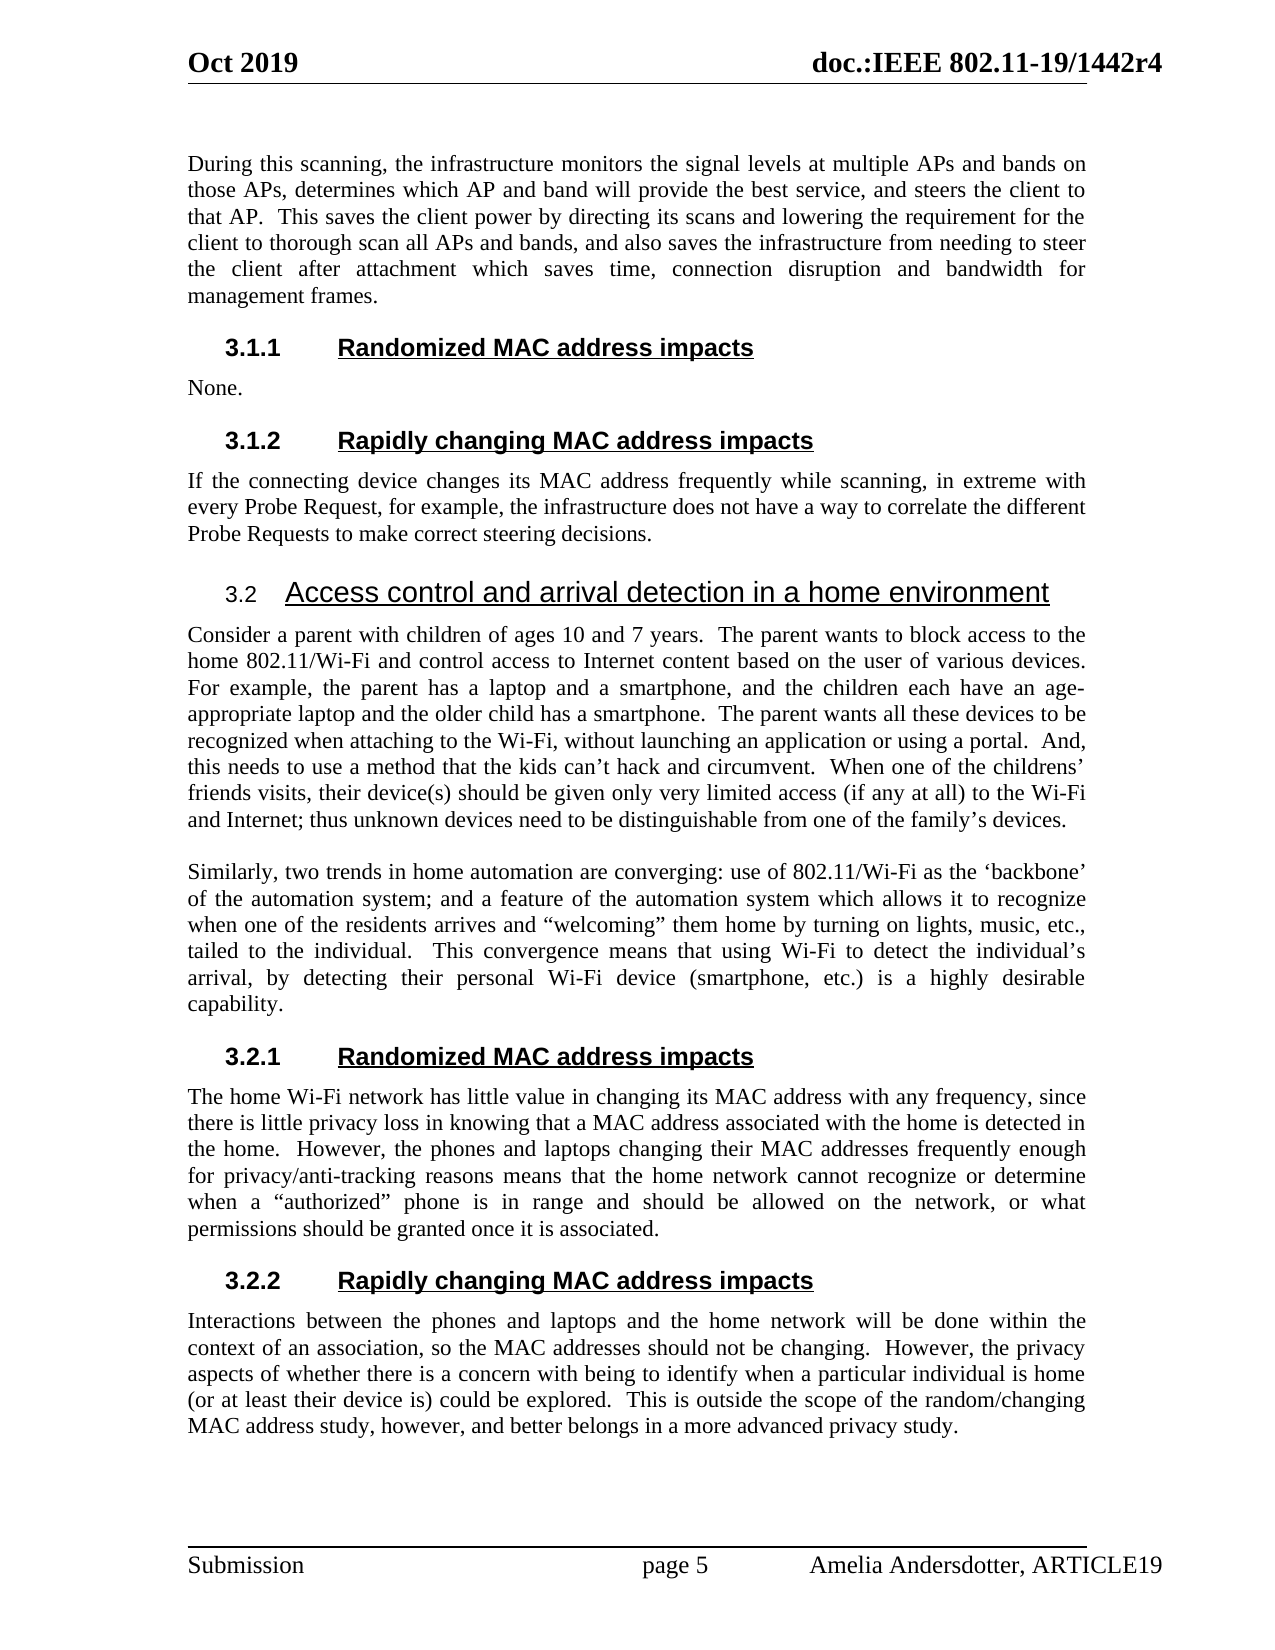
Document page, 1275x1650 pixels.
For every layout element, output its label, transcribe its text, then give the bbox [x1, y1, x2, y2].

subtitle Randomized MAC address impacts [225, 333, 1087, 362]
text Similarly, two trends in home automation are converging: use of 802.11/Wi-Fi as the ‘backbone’ of the automation system; and a feature of the automation system which allows it to recognize when one of the residents arrives and “welcoming” them home by turning on lights, music, etc., tailed to the individual. This convergence means that using Wi-Fi to detect the individual’s arrival, by detecting their personal Wi-Fi device (smartphone, etc.) is a highly desirable capability. [187, 858, 1087, 1017]
text If the connecting device changes its MAC address frequently while scanning, in extreme with every Probe Request, for example, the infrastructure does not have a way to correlate the different Probe Requests to make correct steering decisions. [187, 467, 1087, 546]
text Consider a parent with children of ages 10 and 7 years. The parent wants to block access to the home 802.11/Wi-Fi and control access to Internet content based on the user of various devices. For example, the parent has a laptop and a smartphone, and the children each have an age-appropriate laptop and the older child has a smartphone. The parent wants all these devices to be recognized when attaching to the Wi-Fi, without launching an application or using a portal. And, this needs to use a method that the kids can’t hack and circumvent. When one of the childrens’ friends visits, their device(s) should be given only very limited access (if any at all) to the Wi-Fi and Internet; thus unknown devices need to be distinguishable from one of the family’s devices. [187, 621, 1087, 832]
text During this scanning, the infrastructure monitors the signal levels at multiple APs and bands on those APs, determines which AP and band will provide the best service, and steers the client to that AP. This saves the client power by directing its scans and lowering the requirement for the client to thorough scan all APs and bands, and also saves the infrastructure from needing to steer the client after attachment which saves time, connection disruption and bandwidth for management frames. [187, 150, 1087, 308]
subtitle Randomized MAC address impacts [225, 1042, 1087, 1070]
subtitle Access control and arrival detection in a home environment [225, 575, 1087, 609]
text Interactions between the phones and laptops and the home network will be done within the context of an association, so the MAC addresses should not be changing. However, the privacy aspects of whether there is a concern with being to identify when a particular individual is home (or at least their device is) could be explored. This is outside the scope of the random/changing MAC address study, however, and better belongs in a more advanced privacy study. [187, 1307, 1087, 1439]
text None. [187, 374, 1087, 401]
text The home Wi-Fi network has little value in changing its MAC address with any frequency, since there is little privacy loss in knowing that a MAC address associated with the home is detected in the home. However, the phones and laptops changing their MAC addresses frequently enough for privacy/anti-tracking reasons means that the home network cannot recognize or determine when a “authorized” phone is in range and should be allowed on the network, or what permissions should be granted once it is associated. [187, 1083, 1087, 1241]
subtitle Rapidly changing MAC address impacts [225, 426, 1087, 454]
subtitle Rapidly changing MAC address impacts [225, 1266, 1087, 1295]
